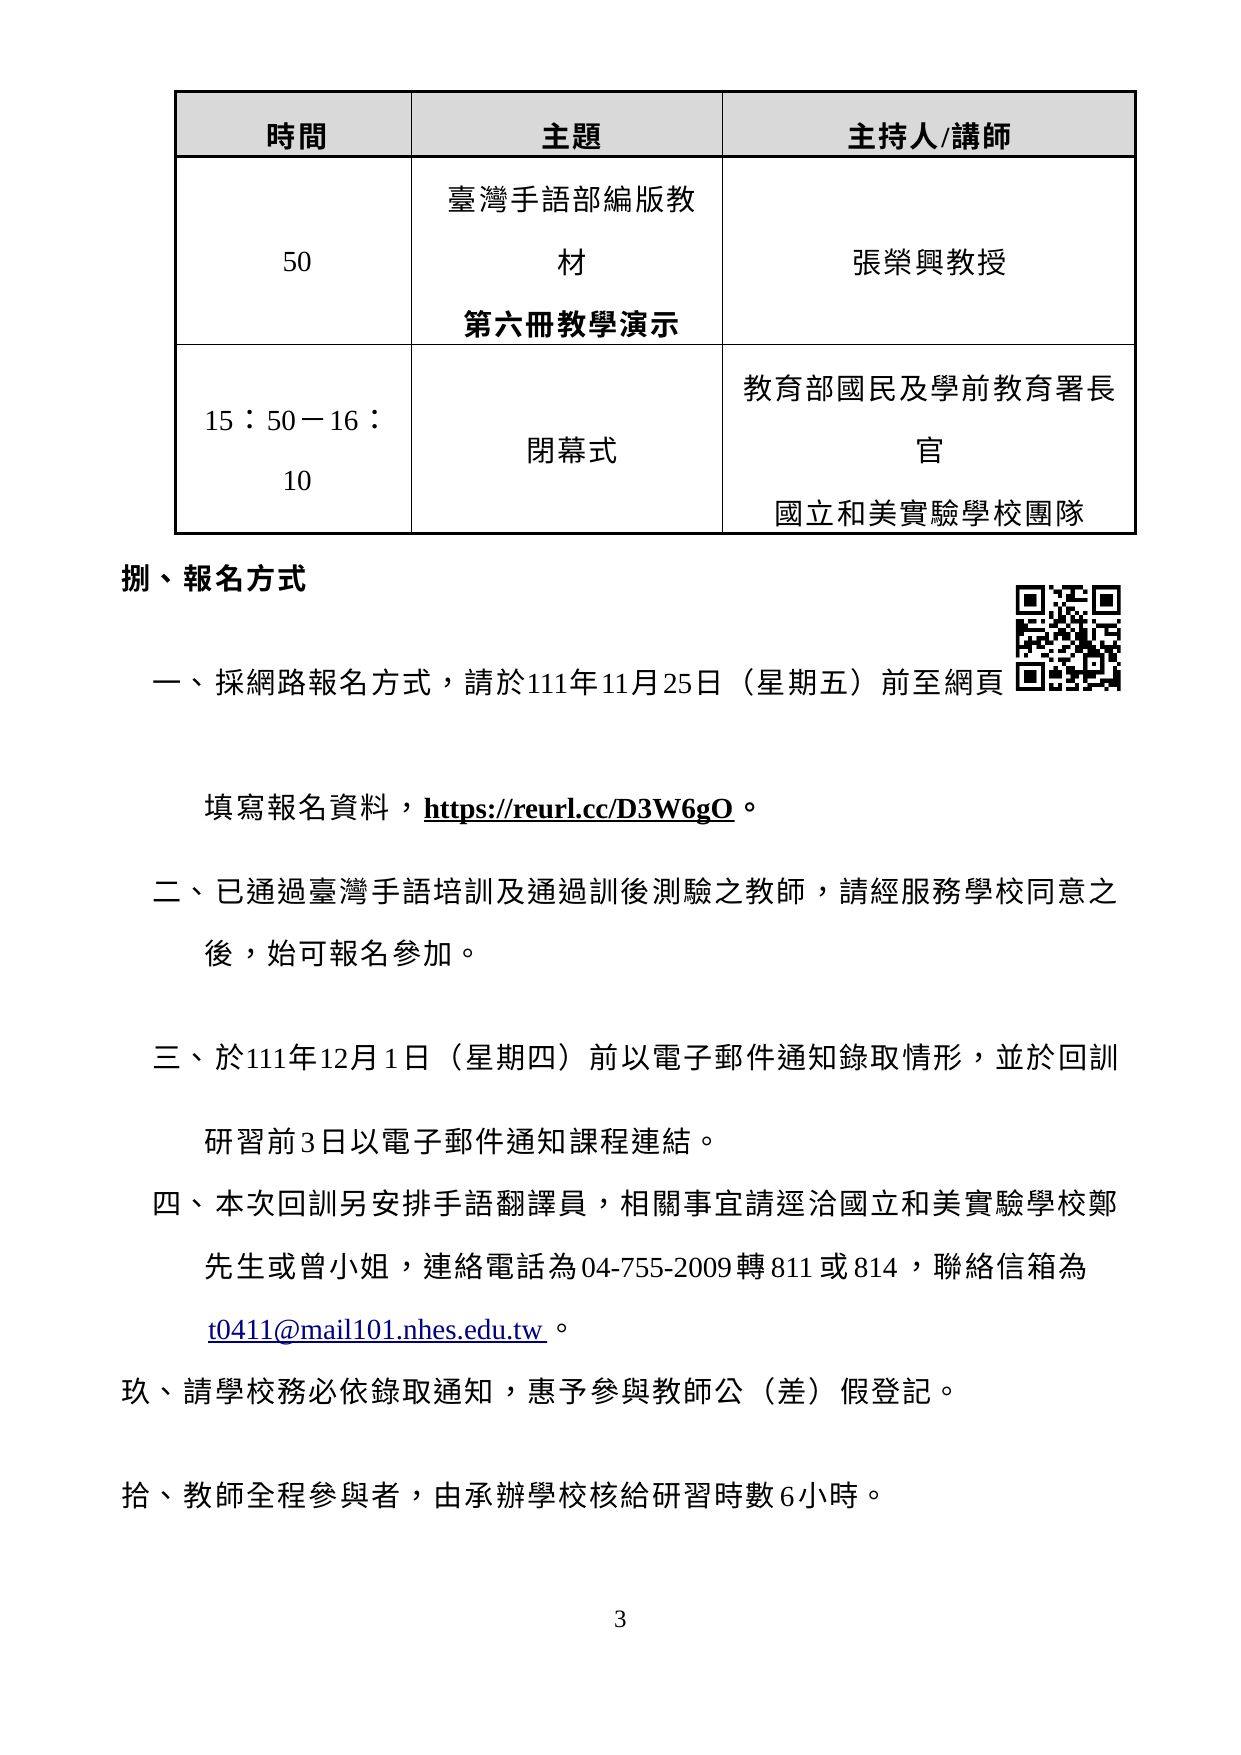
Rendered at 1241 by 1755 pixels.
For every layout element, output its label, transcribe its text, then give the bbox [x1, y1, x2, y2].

table_header 主題 [412, 93, 722, 155]
table_cell 閉幕式 [412, 345, 722, 532]
table_cell 臺灣手語部編版教材 第六冊教學演示 [412, 158, 722, 344]
table_cell 15：50－16：10 [177, 345, 411, 532]
table_cell 教育部國民及學前教育署長官 國立和美實驗學校團隊 [723, 345, 1134, 532]
text 玖、請學校務必依錄取通知，惠予參與教師公（差）假登記。 [120, 1348, 1120, 1410]
text 四、本次回訓另安排手語翻譯員，相關事宜請逕洽國立和美實驗學校鄭先生或曾小姐，連絡電話為04-755-2009轉811或814，聯絡信箱為t0411@mail101.nhes.edu.tw。 [145, 1160, 1120, 1348]
text 三、於111年12月1日（星期四）前以電子郵件通知錄取情形，並於回訓研習前3日以電子郵件通知課程連結。 [145, 973, 1120, 1160]
table_header 主持人/講師 [723, 93, 1134, 155]
text 一、採網路報名方式，請於111年11月25日（星期五）前至網頁填寫報名資料，https://reurl.cc/D3W6gO。 [145, 598, 1120, 848]
text 捌、報名方式 [120, 535, 1120, 598]
table_cell 50 [177, 158, 411, 344]
text 二、已通過臺灣手語培訓及通過訓後測驗之教師，請經服務學校同意之後，始可報名參加。 [145, 848, 1120, 973]
text 拾、教師全程參與者，由承辦學校核給研習時數6小時。 [120, 1410, 1120, 1535]
table_header 時間 [177, 93, 411, 155]
table_cell 張榮興教授 [723, 158, 1134, 344]
